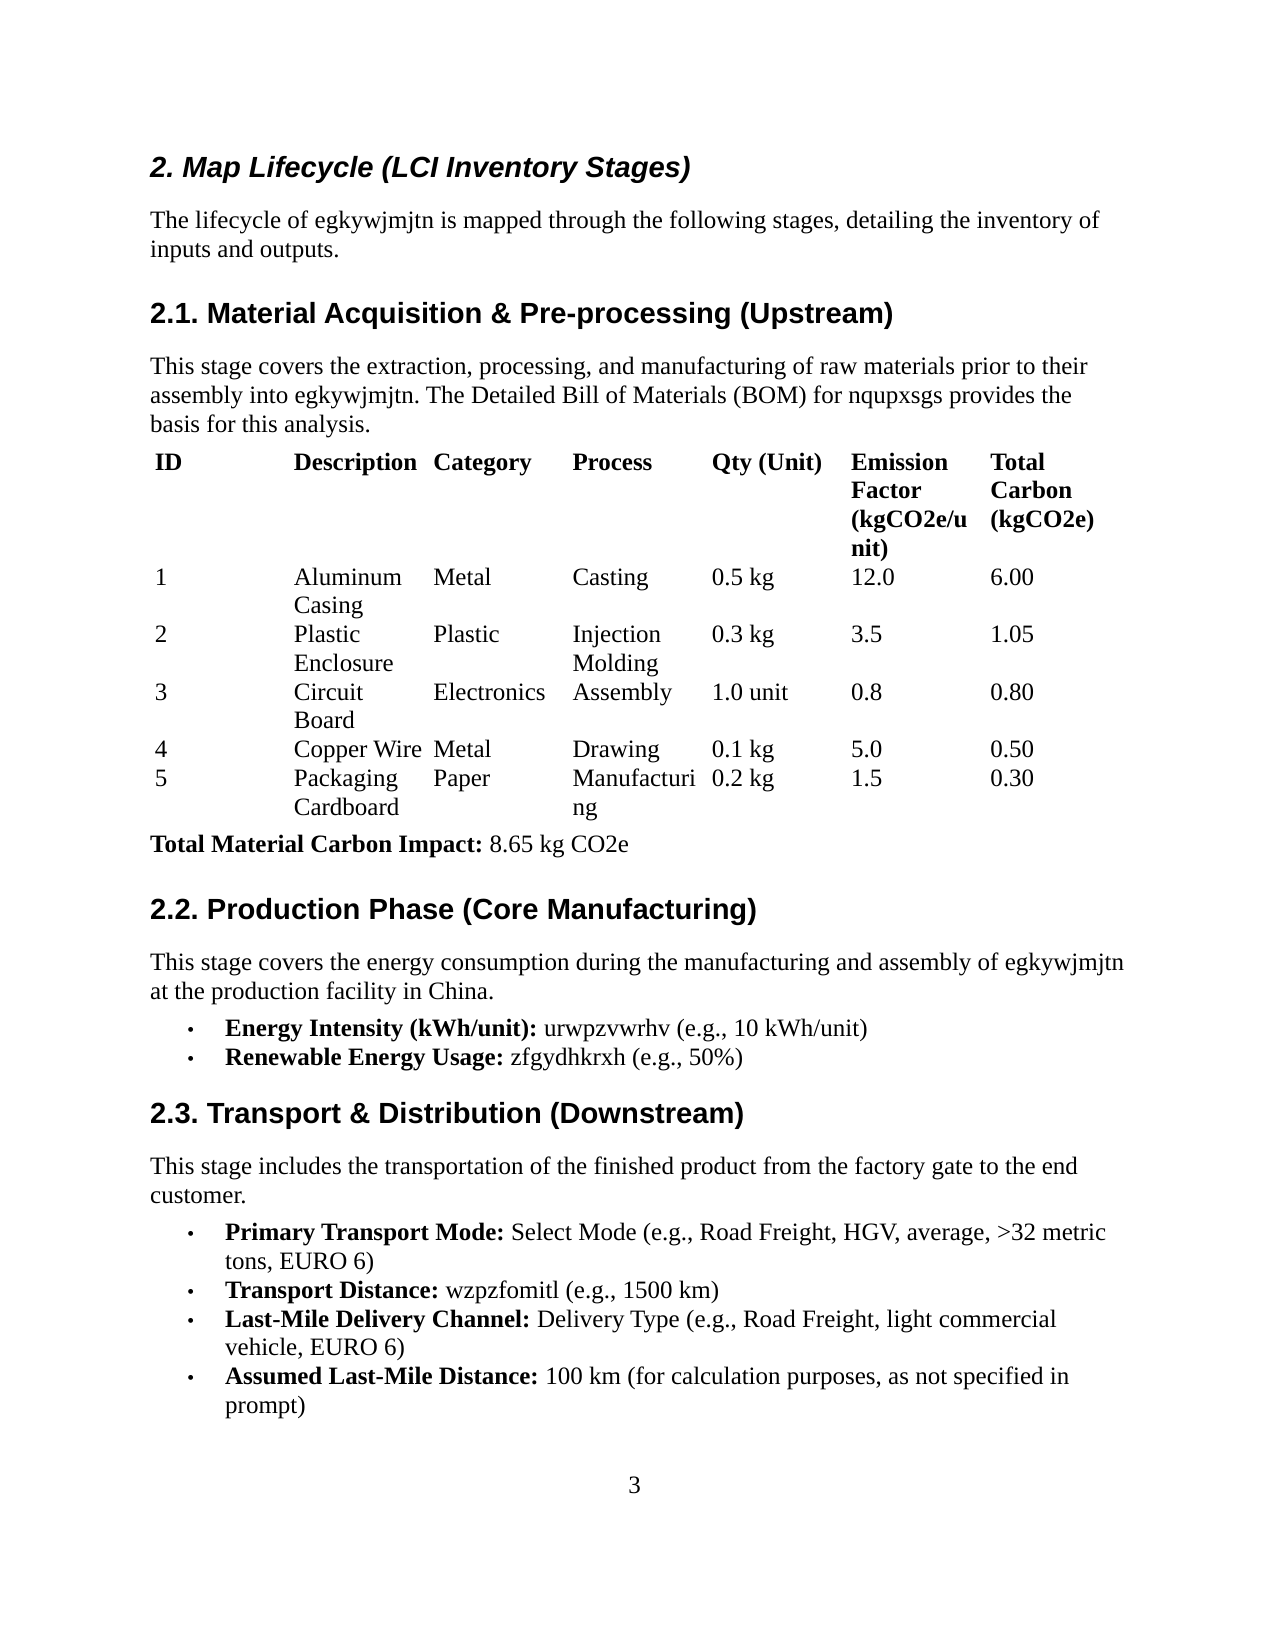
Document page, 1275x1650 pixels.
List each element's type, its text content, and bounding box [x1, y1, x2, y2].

table_header Total Carbon (kgCO2e) [986, 447, 1125, 562]
table_cell Drawing [568, 734, 707, 763]
table_cell 3.5 [846, 619, 986, 677]
text This stage covers the extraction, processing, and manufacturing of raw materials prior to their assembly into egkywjmjtn. The Detailed Bill of Materials (BOM) for nqupxsgs provides the basis for this analysis. [150, 351, 1125, 438]
list Assumed Last-Mile Distance: 100 km (for calculation purposes, as not specified in prompt) [187, 1361, 1125, 1419]
table_cell 12.0 [846, 562, 986, 619]
table_header Category [429, 447, 568, 562]
table_cell 0.8 [846, 677, 986, 734]
list Last-Mile Delivery Channel: Delivery Type (e.g., Road Freight, light commercial vehicle, EURO 6) [187, 1304, 1125, 1361]
list Transport Distance: wzpzfomitl (e.g., 1500 km) [187, 1275, 1125, 1304]
table_cell 0.3 kg [707, 619, 846, 677]
table_header Qty (Unit) [707, 447, 846, 562]
table_cell 0.80 [986, 677, 1125, 734]
table_cell Metal [429, 562, 568, 619]
table_cell 0.1 kg [707, 734, 846, 763]
table_cell Metal [429, 734, 568, 763]
table_cell Circuit Board [289, 677, 428, 734]
table_header Description [289, 447, 428, 562]
table_header Emission Factor (kgCO2e/unit) [846, 447, 986, 562]
table_cell 0.30 [986, 763, 1125, 820]
table_cell 5.0 [846, 734, 986, 763]
list Primary Transport Mode: Select Mode (e.g., Road Freight, HGV, average, >32 metric tons, EURO 6) [187, 1217, 1125, 1275]
table_cell Plastic [429, 619, 568, 677]
table_cell 4 [150, 734, 289, 763]
text Total Material Carbon Impact: 8.65 kg CO2e [150, 829, 1125, 858]
table_cell Packaging Cardboard [289, 763, 428, 820]
table_cell 0.5 kg [707, 562, 846, 619]
table_cell 1.05 [986, 619, 1125, 677]
text The lifecycle of egkywjmjtn is mapped through the following stages, detailing the inventory of inputs and outputs. [150, 205, 1125, 262]
table_cell 5 [150, 763, 289, 820]
table_header Process [568, 447, 707, 562]
table_cell 3 [150, 677, 289, 734]
table_cell 1 [150, 562, 289, 619]
table_cell Casting [568, 562, 707, 619]
subtitle 2. Map Lifecycle (LCI Inventory Stages) [150, 150, 1125, 183]
subtitle 2.2. Production Phase (Core Manufacturing) [150, 892, 1125, 926]
table_cell Plastic Enclosure [289, 619, 428, 677]
list Renewable Energy Usage: zfgydhkrxh (e.g., 50%) [187, 1042, 1125, 1071]
table_cell Electronics [429, 677, 568, 734]
subtitle 2.3. Transport & Distribution (Downstream) [150, 1096, 1125, 1129]
table_cell Manufacturing [568, 763, 707, 820]
table_cell 2 [150, 619, 289, 677]
text This stage includes the transportation of the finished product from the factory gate to the end customer. [150, 1151, 1125, 1208]
list Energy Intensity (kWh/unit): urwpzvwrhv (e.g., 10 kWh/unit) [187, 1013, 1125, 1042]
table_cell Assembly [568, 677, 707, 734]
table_cell 6.00 [986, 562, 1125, 619]
table_cell 1.5 [846, 763, 986, 820]
table_cell Copper Wire [289, 734, 428, 763]
table_cell 0.2 kg [707, 763, 846, 820]
table_cell Aluminum Casing [289, 562, 428, 619]
table_cell 0.50 [986, 734, 1125, 763]
table_header ID [150, 447, 289, 562]
table_cell Paper [429, 763, 568, 820]
subtitle 2.1. Material Acquisition & Pre-processing (Upstream) [150, 296, 1125, 330]
table_cell 1.0 unit [707, 677, 846, 734]
text This stage covers the energy consumption during the manufacturing and assembly of egkywjmjtn at the production facility in China. [150, 947, 1125, 1004]
table_cell Injection Molding [568, 619, 707, 677]
